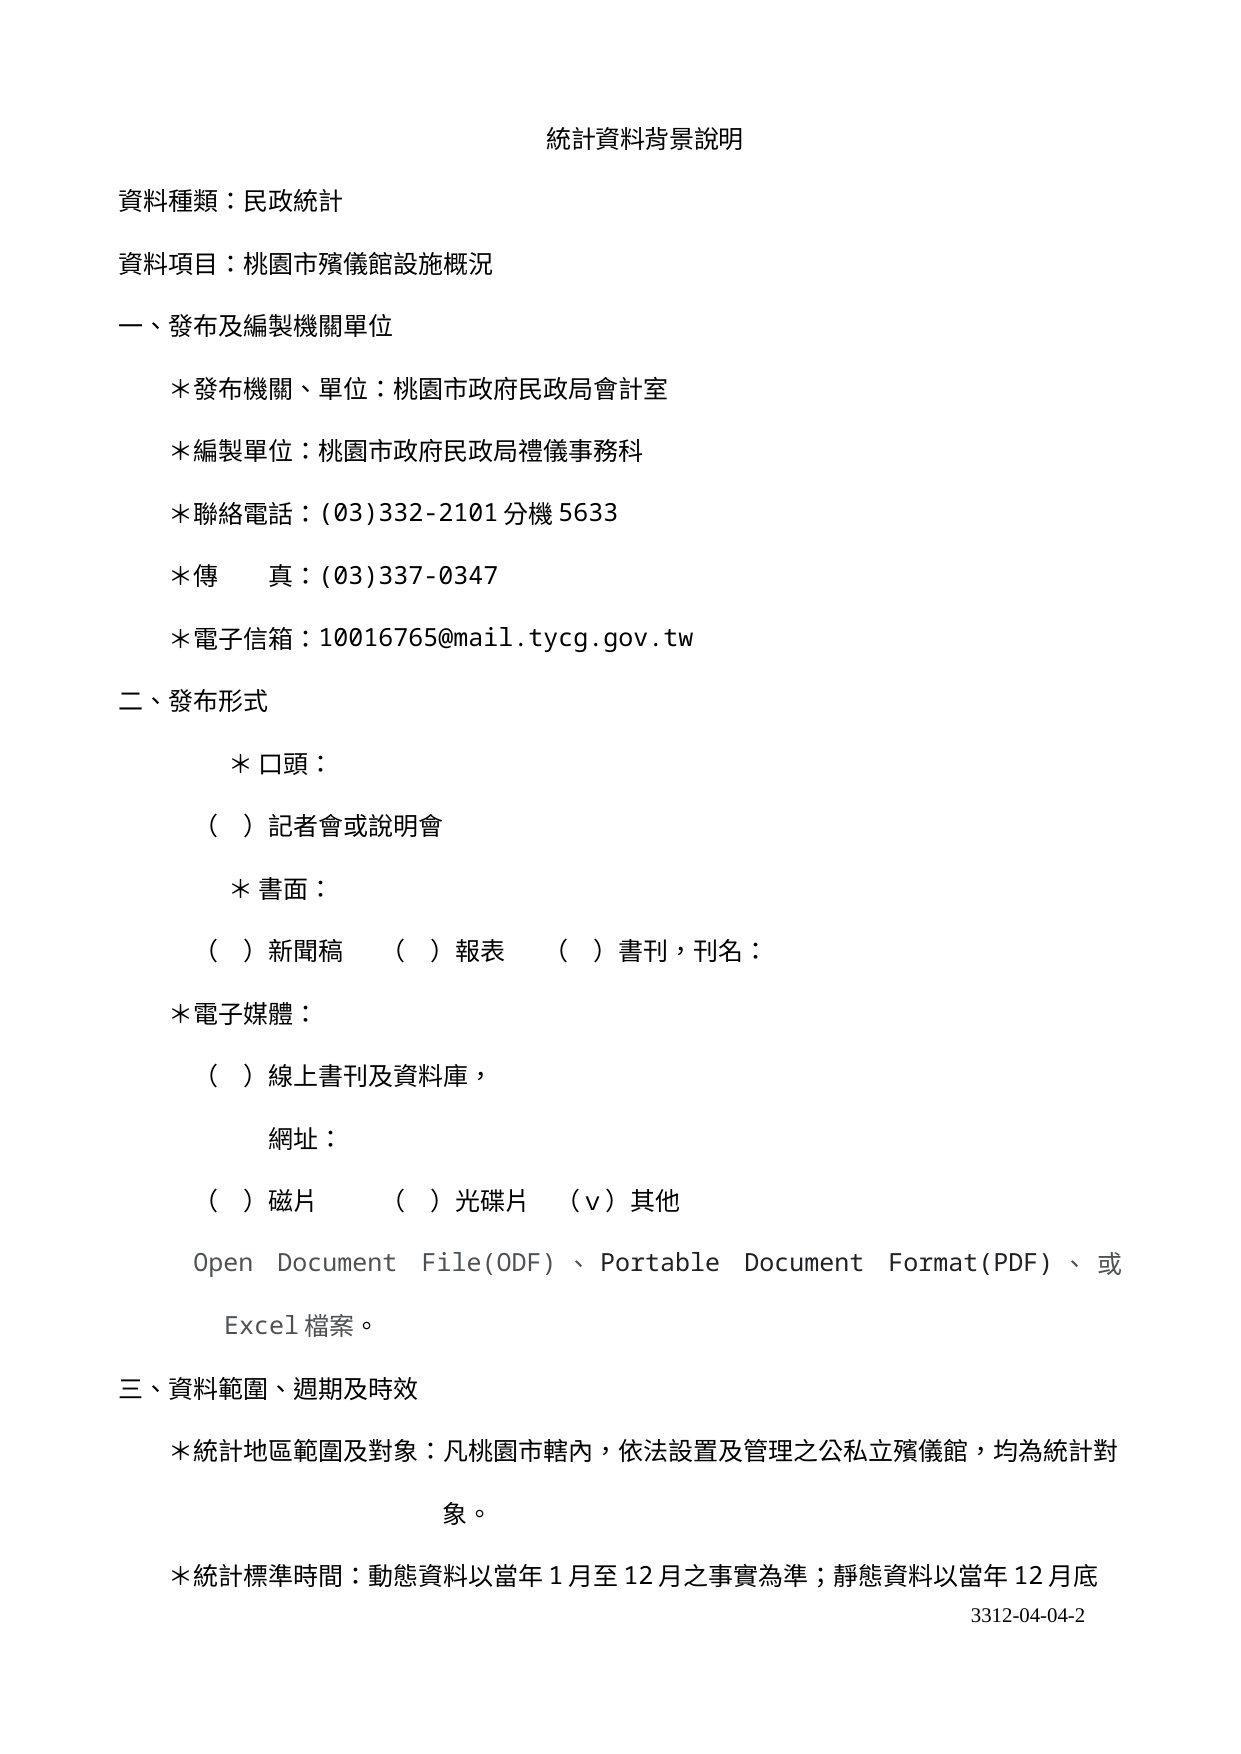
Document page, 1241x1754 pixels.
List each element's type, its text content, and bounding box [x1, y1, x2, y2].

text ＊傳 真：(03)337-0347 [168, 533, 1122, 596]
text ＊電子媒體： [168, 971, 1122, 1033]
text （ ）線上書刊及資料庫， [193, 1033, 1122, 1096]
text （ ）磁片 （ ）光碟片 （ｖ）其他 [193, 1158, 1122, 1221]
text ＊發布機關、單位：桃園市政府民政局會計室 [168, 346, 1122, 408]
text Open Document File(ODF)、Portable Document Format(PDF)、或Excel檔案。 [193, 1221, 1122, 1346]
text 資料項目：桃園市殯儀館設施概況 [118, 221, 1122, 283]
text （ ）記者會或說明會 [193, 783, 1122, 846]
text ＊編製單位：桃園市政府民政局禮儀事務科 [168, 408, 1122, 471]
text （ ）新聞稿 （ ）報表 （ ）書刊，刊名： [193, 908, 1122, 971]
list 書面： [228, 846, 1122, 908]
text 一、發布及編製機關單位 [118, 283, 1122, 346]
list 口頭： [228, 721, 1122, 783]
text ＊聯絡電話：(03)332-2101分機5633 [168, 471, 1122, 533]
text 三、資料範圍、週期及時效 [118, 1346, 1122, 1408]
text 網址： [193, 1096, 1122, 1158]
text ＊統計標準時間：動態資料以當年1月至12月之事實為準；靜態資料以當年12月底 [168, 1533, 1122, 1596]
text 資料種類：民政統計 [118, 158, 1122, 221]
text 統計資料背景說明 [168, 96, 1122, 158]
text 二、發布形式 [118, 658, 1122, 721]
text ＊統計地區範圍及對象：凡桃園市轄內，依法設置及管理之公私立殯儀館，均為統計對象。 [168, 1408, 1122, 1533]
text ＊電子信箱：10016765@mail.tycg.gov.tw [168, 596, 1122, 658]
